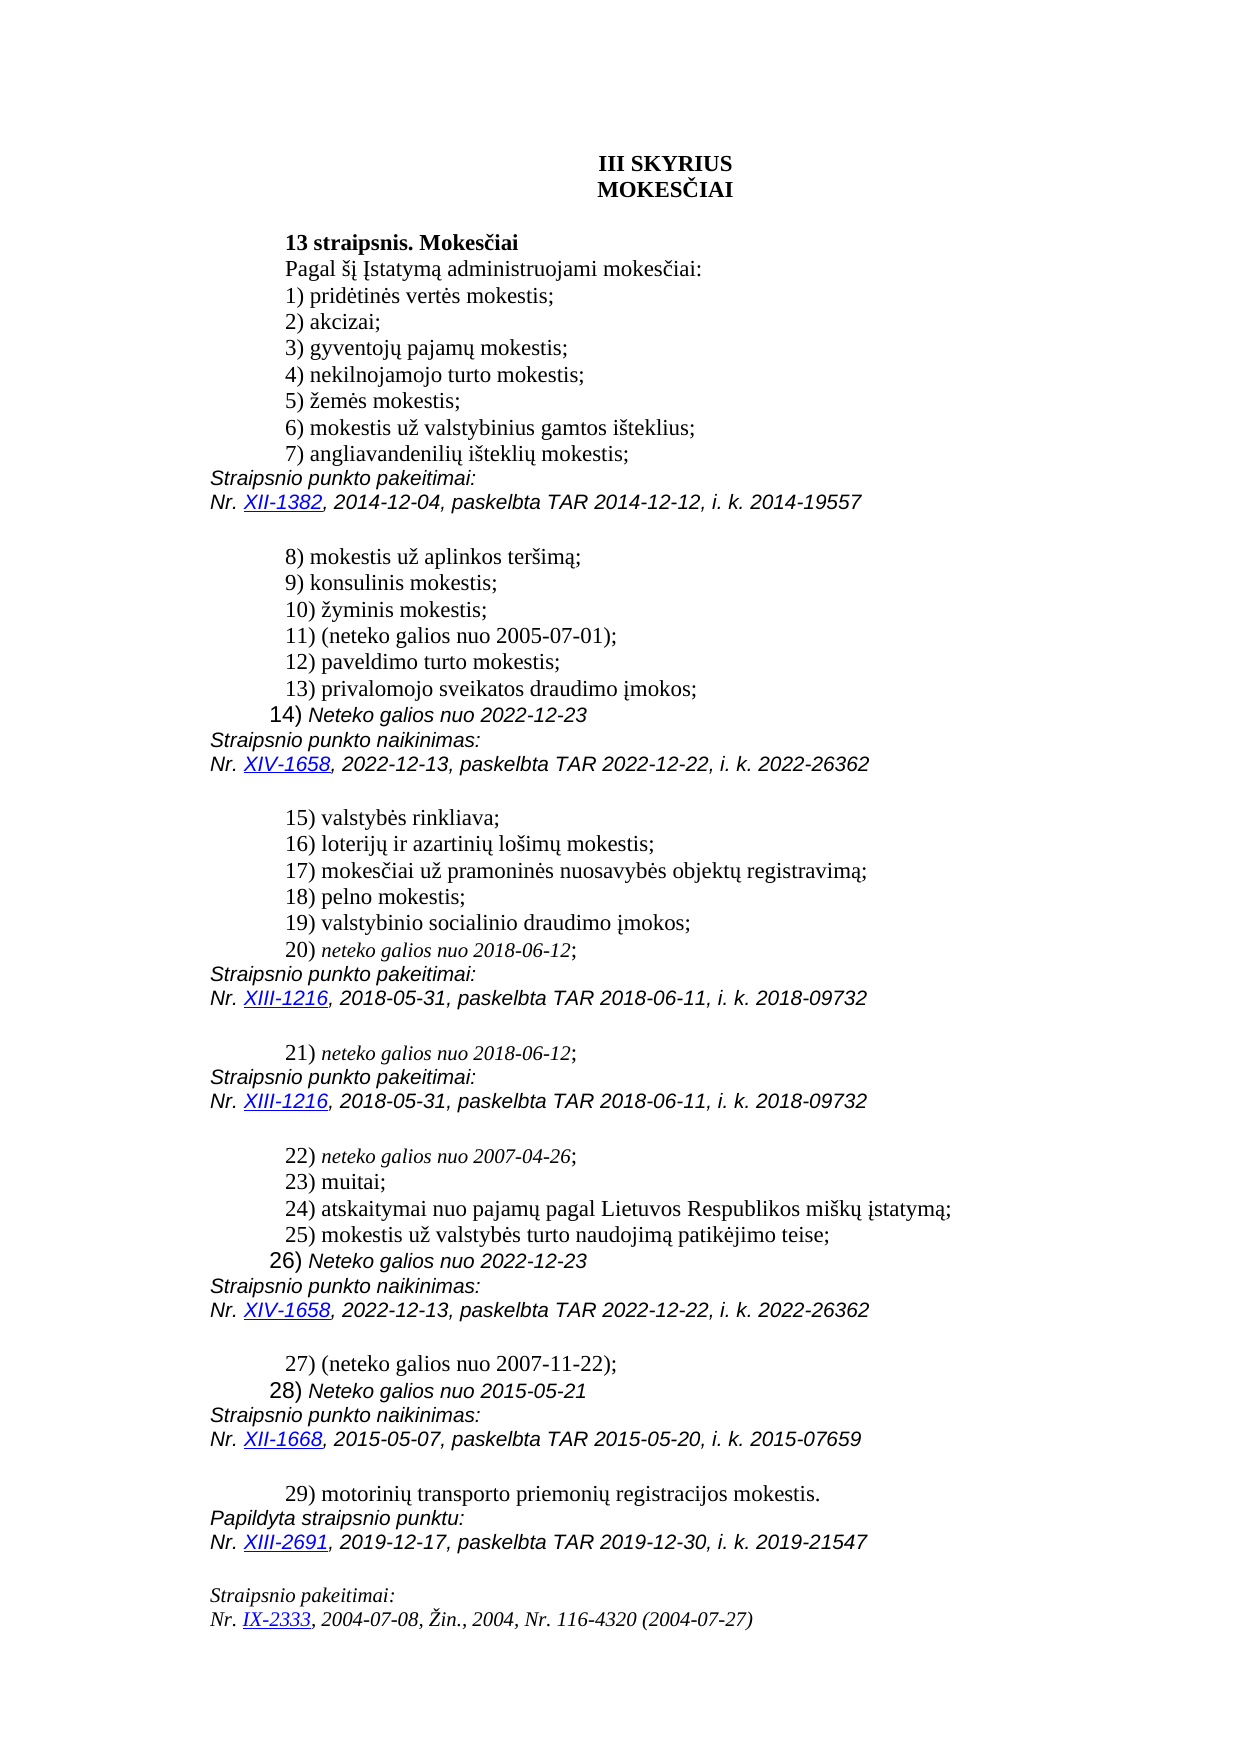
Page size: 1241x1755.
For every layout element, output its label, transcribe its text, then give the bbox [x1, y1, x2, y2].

text Pagal šį Įstatymą administruojami mokesčiai: [210, 255, 1120, 282]
text 27) (neteko galios nuo 2007-11-22); [210, 1350, 1120, 1377]
text 16) loterijų ir azartinių lošimų mokestis; [210, 830, 1120, 857]
text 17) mokesčiai už pramoninės nuosavybės objektų registravimą; [210, 857, 1120, 883]
text Nr. IX-2333, 2004-07-08, Žin., 2004, Nr. 116-4320 (2004-07-27) [210, 1607, 1120, 1631]
text 11) (neteko galios nuo 2005-07-01); [210, 622, 1120, 648]
text Straipsnio punkto pakeitimai: [210, 466, 1120, 490]
text 15) valstybės rinkliava; [210, 804, 1120, 830]
text 21) neteko galios nuo 2018-06-12; [210, 1039, 1120, 1065]
text 22) neteko galios nuo 2007-04-26; [210, 1142, 1120, 1168]
text Nr. XIV-1658, 2022-12-13, paskelbta TAR 2022-12-22, i. k. 2022-26362 [210, 1298, 1120, 1322]
text 9) konsulinis mokestis; [210, 569, 1120, 596]
text Nr. XIII-1216, 2018-05-31, paskelbta TAR 2018-06-11, i. k. 2018-09732 [210, 1089, 1120, 1113]
text Nr. XIII-1216, 2018-05-31, paskelbta TAR 2018-06-11, i. k. 2018-09732 [210, 986, 1120, 1010]
text 13 straipsnis. Mokesčiai [210, 229, 1120, 255]
text 29) motorinių transporto priemonių registracijos mokestis. [210, 1480, 1120, 1506]
text Straipsnio punkto naikinimas: [210, 1403, 1120, 1427]
text 5) žemės mokestis; [210, 387, 1120, 413]
text Papildyta straipsnio punktu: [210, 1506, 1120, 1530]
text 4) nekilnojamojo turto mokestis; [210, 361, 1120, 387]
text Straipsnio punkto pakeitimai: [210, 962, 1120, 986]
text 23) muitai; [210, 1168, 1120, 1194]
text 28) Neteko galios nuo 2015-05-21 [210, 1377, 1120, 1403]
text 25) mokestis už valstybės turto naudojimą patikėjimo teise; [210, 1221, 1120, 1247]
text Nr. XIII-2691, 2019-12-17, paskelbta TAR 2019-12-30, i. k. 2019-21547 [210, 1530, 1120, 1554]
text Straipsnio pakeitimai: [210, 1583, 1120, 1607]
text 19) valstybinio socialinio draudimo įmokos; [210, 909, 1120, 936]
text 24) atskaitymai nuo pajamų pagal Lietuvos Respublikos miškų įstatymą; [210, 1194, 1120, 1221]
text 6) mokestis už valstybinius gamtos išteklius; [210, 413, 1120, 440]
text 13) privalomojo sveikatos draudimo įmokos; [210, 675, 1120, 701]
subtitle III SKYRIUS [210, 150, 1120, 176]
text Straipsnio punkto naikinimas: [210, 1274, 1120, 1298]
text Nr. XII-1382, 2014-12-04, paskelbta TAR 2014-12-12, i. k. 2014-19557 [210, 490, 1120, 514]
text 2) akcizai; [210, 308, 1120, 334]
text 10) žyminis mokestis; [210, 596, 1120, 622]
text 18) pelno mokestis; [210, 883, 1120, 909]
text 12) paveldimo turto mokestis; [210, 648, 1120, 675]
text 26) Neteko galios nuo 2022-12-23 [210, 1247, 1120, 1274]
text Nr. XIV-1658, 2022-12-13, paskelbta TAR 2022-12-22, i. k. 2022-26362 [210, 751, 1120, 775]
text 7) angliavandenilių išteklių mokestis; [210, 440, 1120, 466]
text 8) mokestis už aplinkos teršimą; [210, 543, 1120, 569]
text 14) Neteko galios nuo 2022-12-23 [210, 701, 1120, 727]
text Nr. XII-1668, 2015-05-07, paskelbta TAR 2015-05-20, i. k. 2015-07659 [210, 1427, 1120, 1451]
subtitle MOKESČIAI [210, 176, 1120, 203]
text 3) gyventojų pajamų mokestis; [210, 334, 1120, 361]
text 1) pridėtinės vertės mokestis; [210, 282, 1120, 308]
text Straipsnio punkto pakeitimai: [210, 1065, 1120, 1089]
text 20) neteko galios nuo 2018-06-12; [210, 936, 1120, 962]
text Straipsnio punkto naikinimas: [210, 727, 1120, 751]
